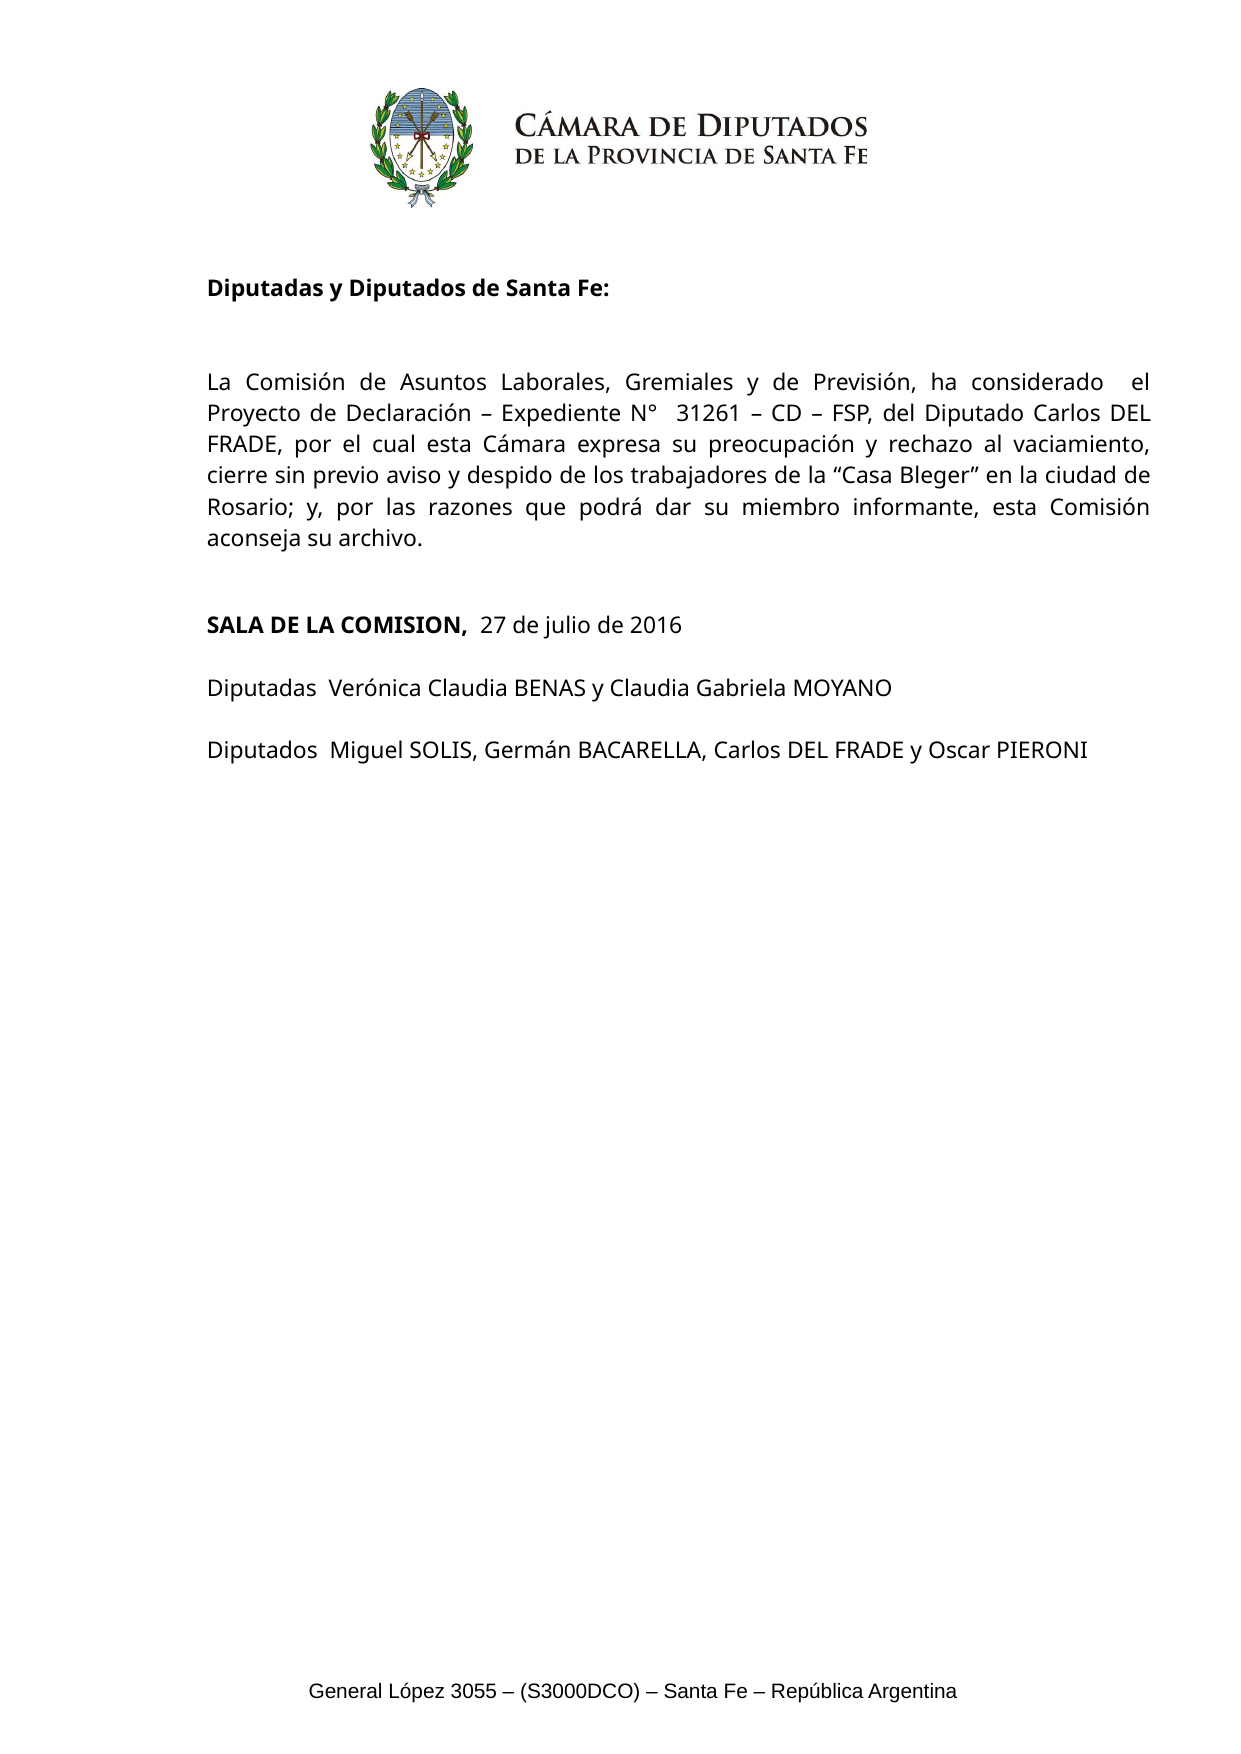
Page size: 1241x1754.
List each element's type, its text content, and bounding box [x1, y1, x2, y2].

text Diputadas y Diputados de Santa Fe: [207, 272, 1152, 303]
picture [370, 88, 868, 212]
text Diputados Miguel SOLIS, Germán BACARELLA, Carlos DEL FRADE y Oscar PIERONI [207, 734, 1152, 765]
text La Comisión de Asuntos Laborales, Gremiales y de Previsión, ha considerado el Proyecto de Declaración – Expediente N° 31261 – CD – FSP, del Diputado Carlos DEL FRADE, por el cual esta Cámara expresa su preocupación y rechazo al vaciamiento, cierre sin previo aviso y despido de los trabajadores de la “Casa Bleger” en la ciudad de Rosario; y, por las razones que podrá dar su miembro informante, esta Comisión aconseja su archivo. [207, 365, 1152, 553]
text Diputadas Verónica Claudia BENAS y Claudia Gabriela MOYANO [207, 672, 1152, 703]
text SALA DE LA COMISION, 27 de julio de 2016 [207, 609, 1152, 640]
